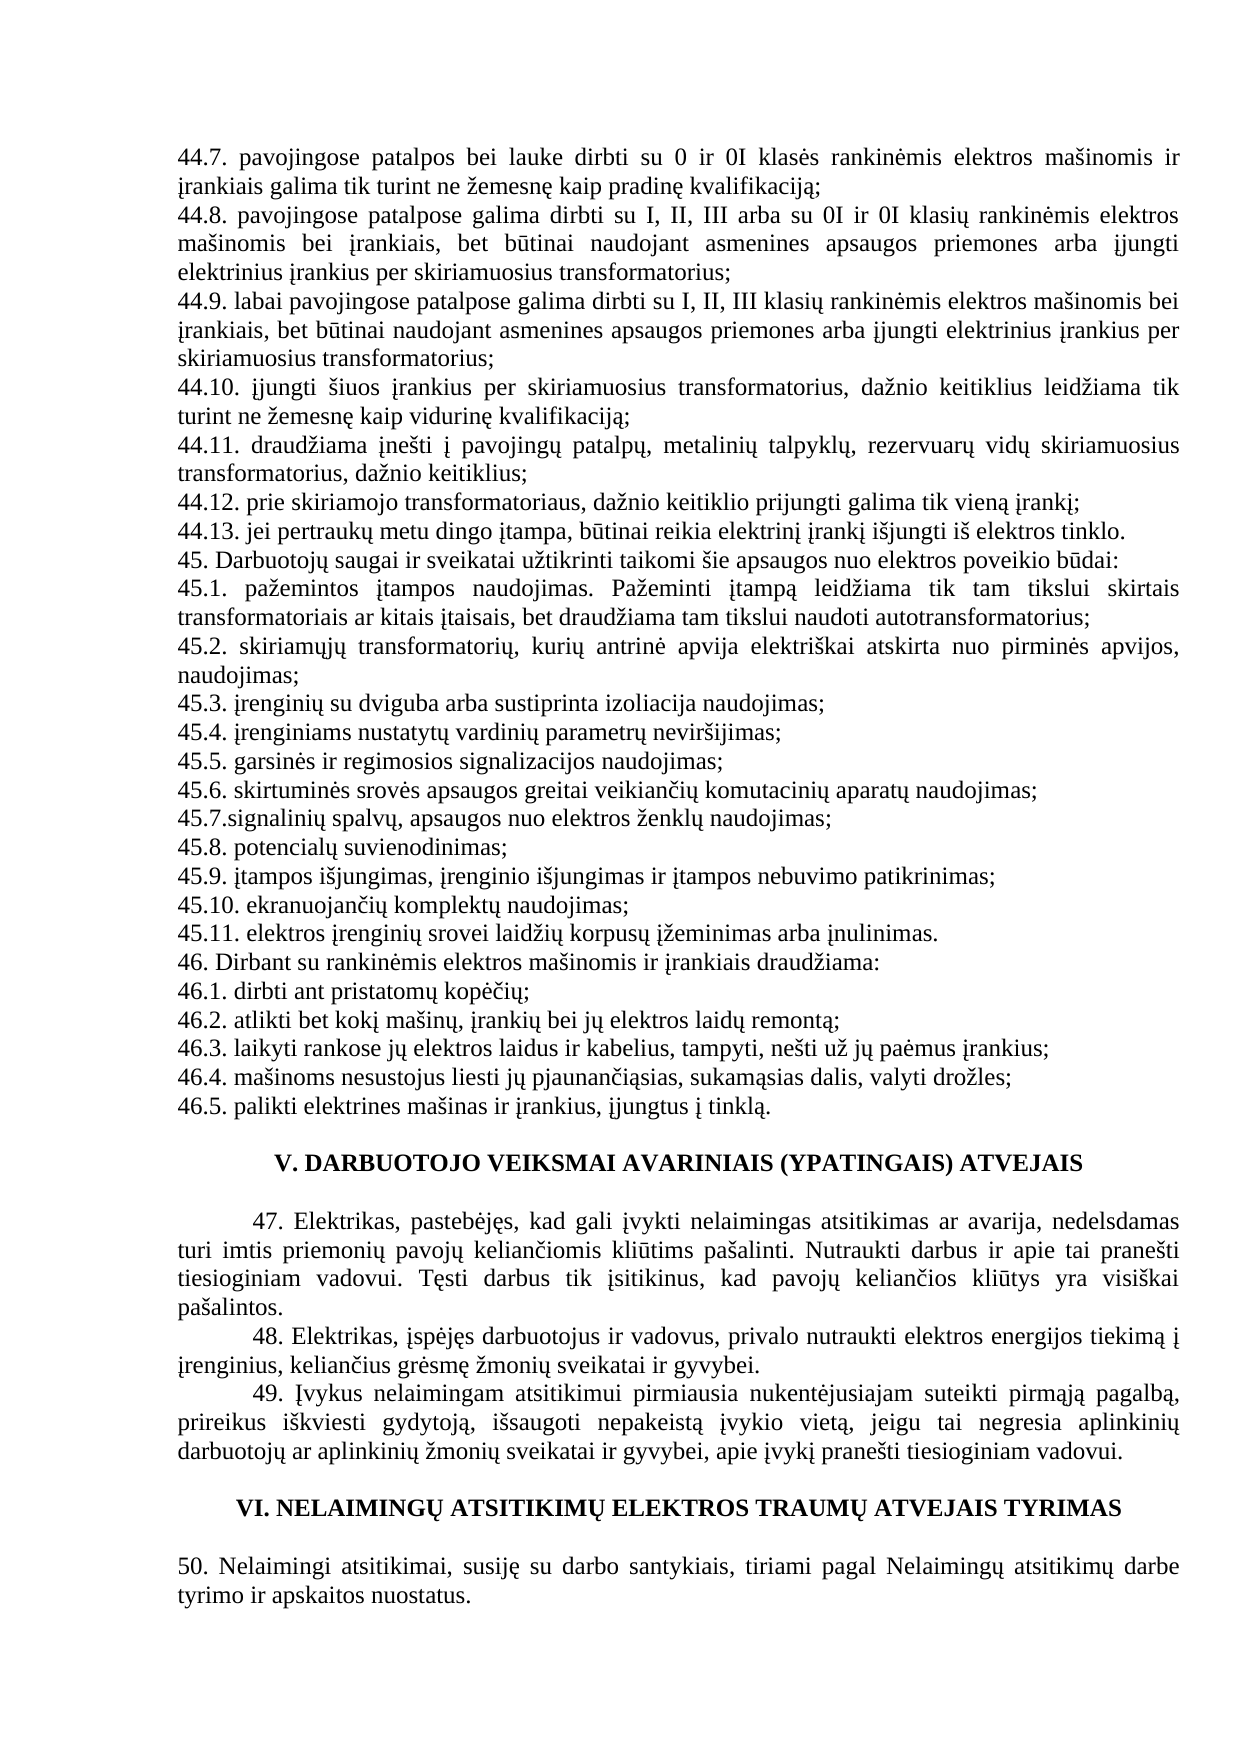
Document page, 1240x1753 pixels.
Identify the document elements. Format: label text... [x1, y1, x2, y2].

text 45.6. skirtuminės srovės apsaugos greitai veikiančių komutacinių aparatų naudojimas; [177, 775, 1181, 803]
text 45.2. skiriamųjų transformatorių, kurių antrinė apvija elektriškai atskirta nuo pirminės apvijos, naudojimas; [177, 631, 1181, 688]
text 44.10. įjungti šiuos įrankius per skiriamuosius transformatorius, dažnio keitiklius leidžiama tik turint ne žemesnę kaip vidurinę kvalifikaciją; [177, 372, 1181, 430]
text VI. NELAIMINGŲ ATSITIKIMŲ ELEKTROS TRAUMŲ ATVEJAIS TYRIMAS [177, 1493, 1181, 1522]
text 45.8. potencialų suvienodinimas; [177, 832, 1181, 861]
text 44.7. pavojingose patalpos bei lauke dirbti su 0 ir 0I klasės rankinėmis elektros mašinomis ir įrankiais galima tik turint ne žemesnę kaip pradinę kvalifikaciją; [177, 142, 1181, 200]
text 47. Elektrikas, pastebėjęs, kad gali įvykti nelaimingas atsitikimas ar avarija, nedelsdamas turi imtis priemonių pavojų keliančiomis kliūtims pašalinti. Nutraukti darbus ir apie tai pranešti tiesioginiam vadovui. Tęsti darbus tik įsitikinus, kad pavojų keliančios kliūtys yra visiškai pašalintos. [177, 1206, 1181, 1321]
text 49. Įvykus nelaimingam atsitikimui pirmiausia nukentėjusiajam suteikti pirmąją pagalbą, prireikus iškviesti gydytoją, išsaugoti nepakeistą įvykio vietą, jeigu tai negresia aplinkinių darbuotojų ar aplinkinių žmonių sveikatai ir gyvybei, apie įvykį pranešti tiesioginiam vadovui. [177, 1378, 1181, 1465]
text 45.9. įtampos išjungimas, įrenginio išjungimas ir įtampos nebuvimo patikrinimas; [177, 861, 1181, 890]
text 44.11. draudžiama įnešti į pavojingų patalpų, metalinių talpyklų, rezervuarų vidų skiriamuosius transformatorius, dažnio keitiklius; [177, 430, 1181, 487]
text V. DARBUOTOJO VEIKSMAI AVARINIAIS (YPATINGAIS) ATVEJAIS [177, 1148, 1181, 1177]
text 45.7.signalinių spalvų, apsaugos nuo elektros ženklų naudojimas; [177, 803, 1181, 832]
text 50. Nelaimingi atsitikimai, susiję su darbo santykiais, tiriami pagal Nelaimingų atsitikimų darbe tyrimo ir apskaitos nuostatus. [177, 1551, 1181, 1608]
text 48. Elektrikas, įspėjęs darbuotojus ir vadovus, privalo nutraukti elektros energijos tiekimą į įrenginius, keliančius grėsmę žmonių sveikatai ir gyvybei. [177, 1321, 1181, 1378]
text 45. Darbuotojų saugai ir sveikatai užtikrinti taikomi šie apsaugos nuo elektros poveikio būdai: [177, 545, 1181, 573]
text 44.9. labai pavojingose patalpose galima dirbti su I, II, III klasių rankinėmis elektros mašinomis bei įrankiais, bet būtinai naudojant asmenines apsaugos priemones arba įjungti elektrinius įrankius per skiriamuosius transformatorius; [177, 286, 1181, 372]
text 45.11. elektros įrenginių srovei laidžių korpusų įžeminimas arba įnulinimas. [177, 918, 1181, 947]
text 44.8. pavojingose patalpose galima dirbti su I, II, III arba su 0I ir 0I klasių rankinėmis elektros mašinomis bei įrankiais, bet būtinai naudojant asmenines apsaugos priemones arba įjungti elektrinius įrankius per skiriamuosius transformatorius; [177, 200, 1181, 286]
text 46. Dirbant su rankinėmis elektros mašinomis ir įrankiais draudžiama: [177, 947, 1181, 976]
text 45.5. garsinės ir regimosios signalizacijos naudojimas; [177, 746, 1181, 775]
text 46.1. dirbti ant pristatomų kopėčių; [177, 976, 1181, 1005]
text 45.3. įrenginių su dviguba arba sustiprinta izoliacija naudojimas; [177, 688, 1181, 717]
text 45.1. pažemintos įtampos naudojimas. Pažeminti įtampą leidžiama tik tam tikslui skirtais transformatoriais ar kitais įtaisais, bet draudžiama tam tikslui naudoti autotransformatorius; [177, 573, 1181, 631]
text 44.13. jei pertraukų metu dingo įtampa, būtinai reikia elektrinį įrankį išjungti iš elektros tinklo. [177, 516, 1181, 545]
text 46.2. atlikti bet kokį mašinų, įrankių bei jų elektros laidų remontą; [177, 1005, 1181, 1033]
text 45.4. įrenginiams nustatytų vardinių parametrų neviršijimas; [177, 717, 1181, 746]
text 44.12. prie skiriamojo transformatoriaus, dažnio keitiklio prijungti galima tik vieną įrankį; [177, 487, 1181, 516]
text 46.5. palikti elektrines mašinas ir įrankius, įjungtus į tinklą. [177, 1091, 1181, 1120]
text 46.3. laikyti rankose jų elektros laidus ir kabelius, tampyti, nešti už jų paėmus įrankius; [177, 1033, 1181, 1062]
text 46.4. mašinoms nesustojus liesti jų pjaunančiąsias, sukamąsias dalis, valyti drožles; [177, 1062, 1181, 1091]
text 45.10. ekranuojančių komplektų naudojimas; [177, 890, 1181, 918]
